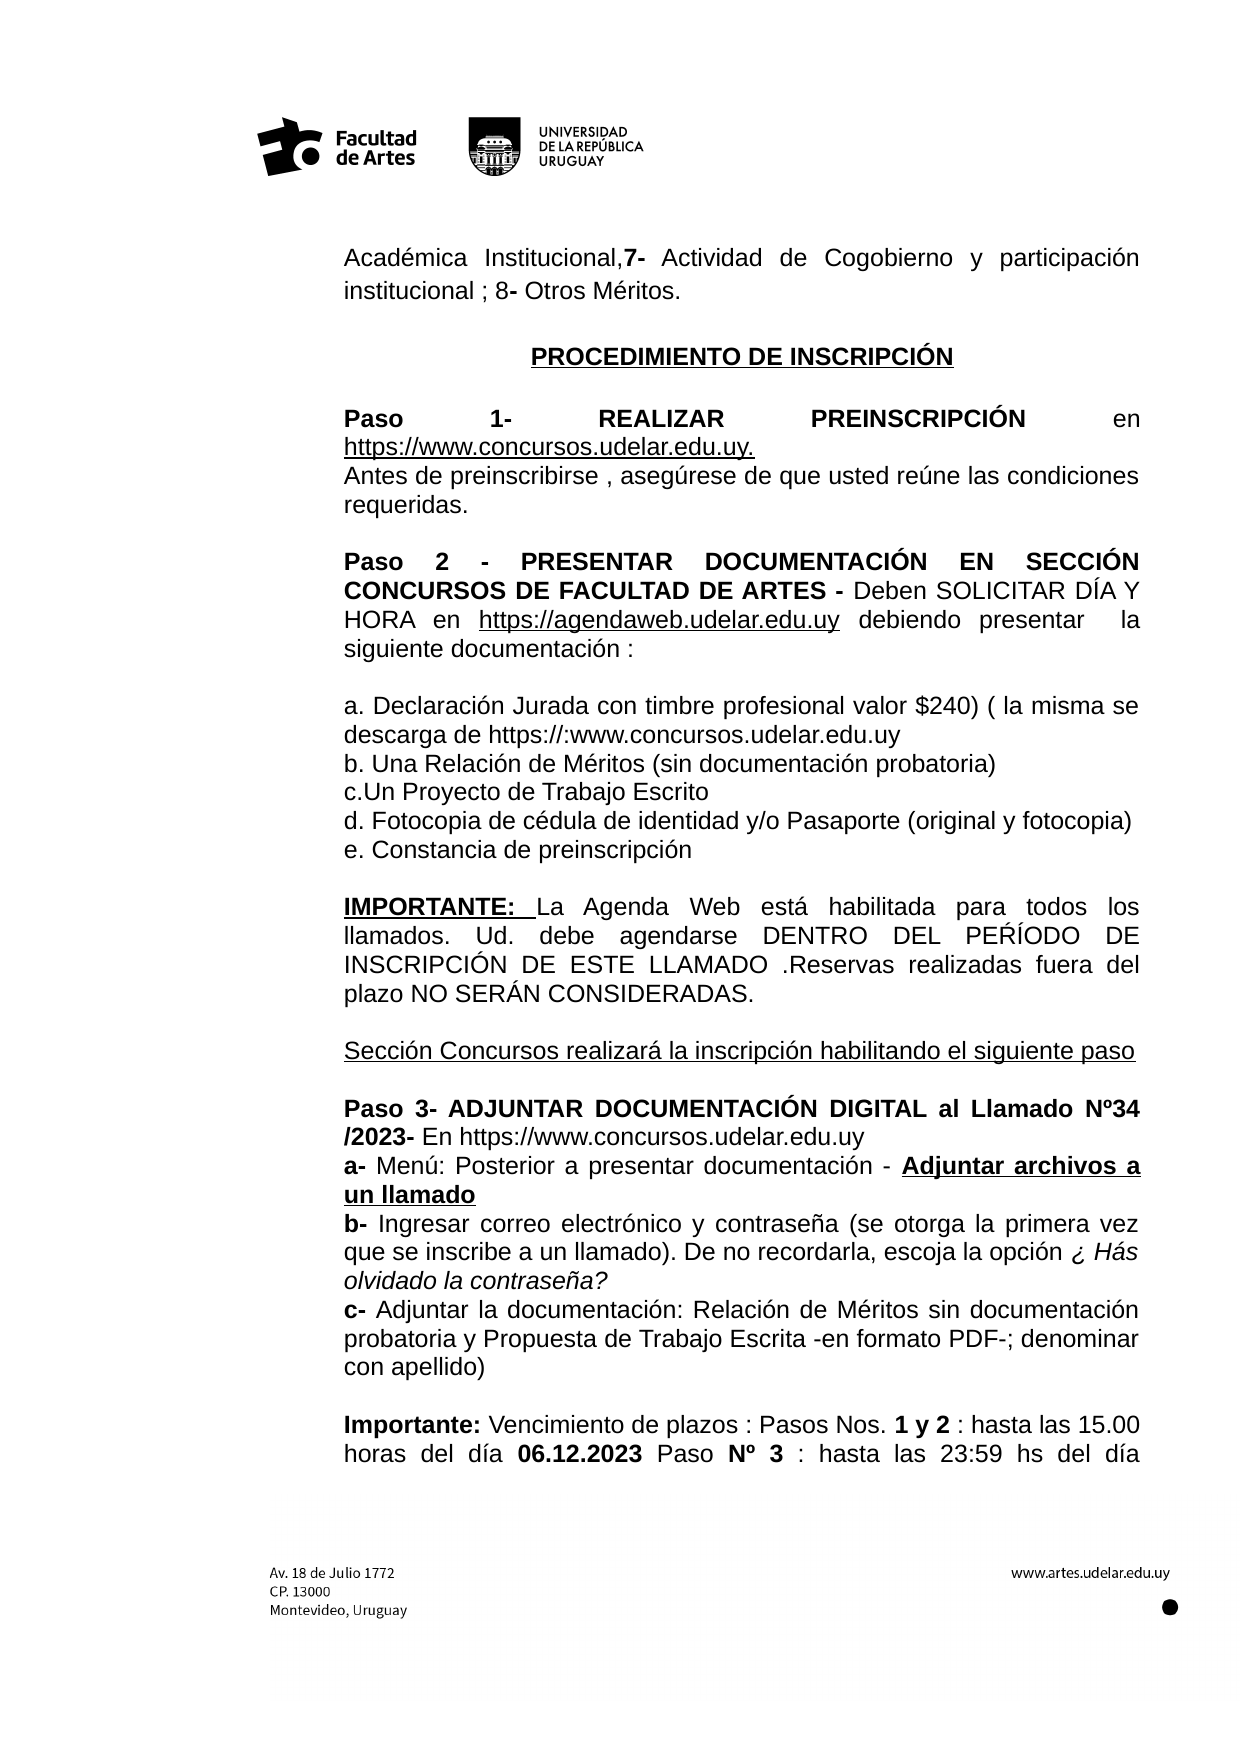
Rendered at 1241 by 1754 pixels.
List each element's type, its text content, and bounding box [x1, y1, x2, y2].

picture [255, 25, 646, 202]
text e. Constancia de preinscripción [344, 835, 1141, 864]
text Sección Concursos realizará la inscripción habilitando el siguiente paso [344, 1036, 1141, 1065]
text a- Menú: Posterior a presentar documentación - Adjuntar archivos a un llamado [344, 1151, 1141, 1209]
text Paso 1- REALIZAR PREINSCRIPCIÓN en https://www.concursos.udelar.edu.uy. [344, 404, 1141, 461]
text Importante: Vencimiento de plazos : Pasos Nos. 1 y 2 : hasta las 15.00 horas del día 06.12.2023 Paso Nº 3 : hasta las 23:59 hs del día [344, 1410, 1141, 1467]
picture [269, 1494, 1241, 1701]
text d. Fotocopia de cédula de identidad y/o Pasaporte (original y fotocopia) [344, 806, 1141, 835]
text c.Un Proyecto de Trabajo Escrito [344, 777, 1141, 806]
text b- Ingresar correo electrónico y contraseña (se otorga la primera vez que se inscribe a un llamado). De no recordarla, escoja la opción ¿ Hás olvidado la contraseña? [344, 1209, 1141, 1295]
text c- Adjuntar la documentación: Relación de Méritos sin documentación probatoria y Propuesta de Trabajo Escrita -en formato PDF-; denominar con apellido) [344, 1295, 1141, 1381]
text Antes de preinscribirse , asegúrese de que usted reúne las condiciones requeridas. [344, 461, 1141, 519]
text IMPORTANTE: La Agenda Web está habilitada para todos los llamados. Ud. debe agendarse DENTRO DEL PEŔÍODO DE INSCRIPCIÓN DE ESTE LLAMADO .Reservas realizadas fuera del plazo NO SERÁN CONSIDERADAS. [344, 892, 1141, 1007]
text PROCEDIMIENTO DE INSCRIPCIÓN [344, 342, 1141, 371]
text b. Una Relación de Méritos (sin documentación probatoria) [344, 749, 1141, 777]
text Paso 2 - PRESENTAR DOCUMENTACIÓN EN SECCIÓN CONCURSOS DE FACULTAD DE ARTES - Deben SOLICITAR DÍA Y HORA en https://agendaweb.udelar.edu.uy debiendo presentar la siguiente documentación : [344, 547, 1141, 662]
text Paso 3- ADJUNTAR DOCUMENTACIÓN DIGITAL al Llamado Nº34 /2023- En https://www.concursos.udelar.edu.uy [344, 1094, 1141, 1151]
text a. Declaración Jurada con timbre profesional valor $240) ( la misma se descarga de https://:www.concursos.udelar.edu.uy [344, 691, 1141, 749]
text Académica Institucional,7- Actividad de Cogobierno y participación institucional ; 8- Otros Méritos. [344, 243, 1141, 304]
